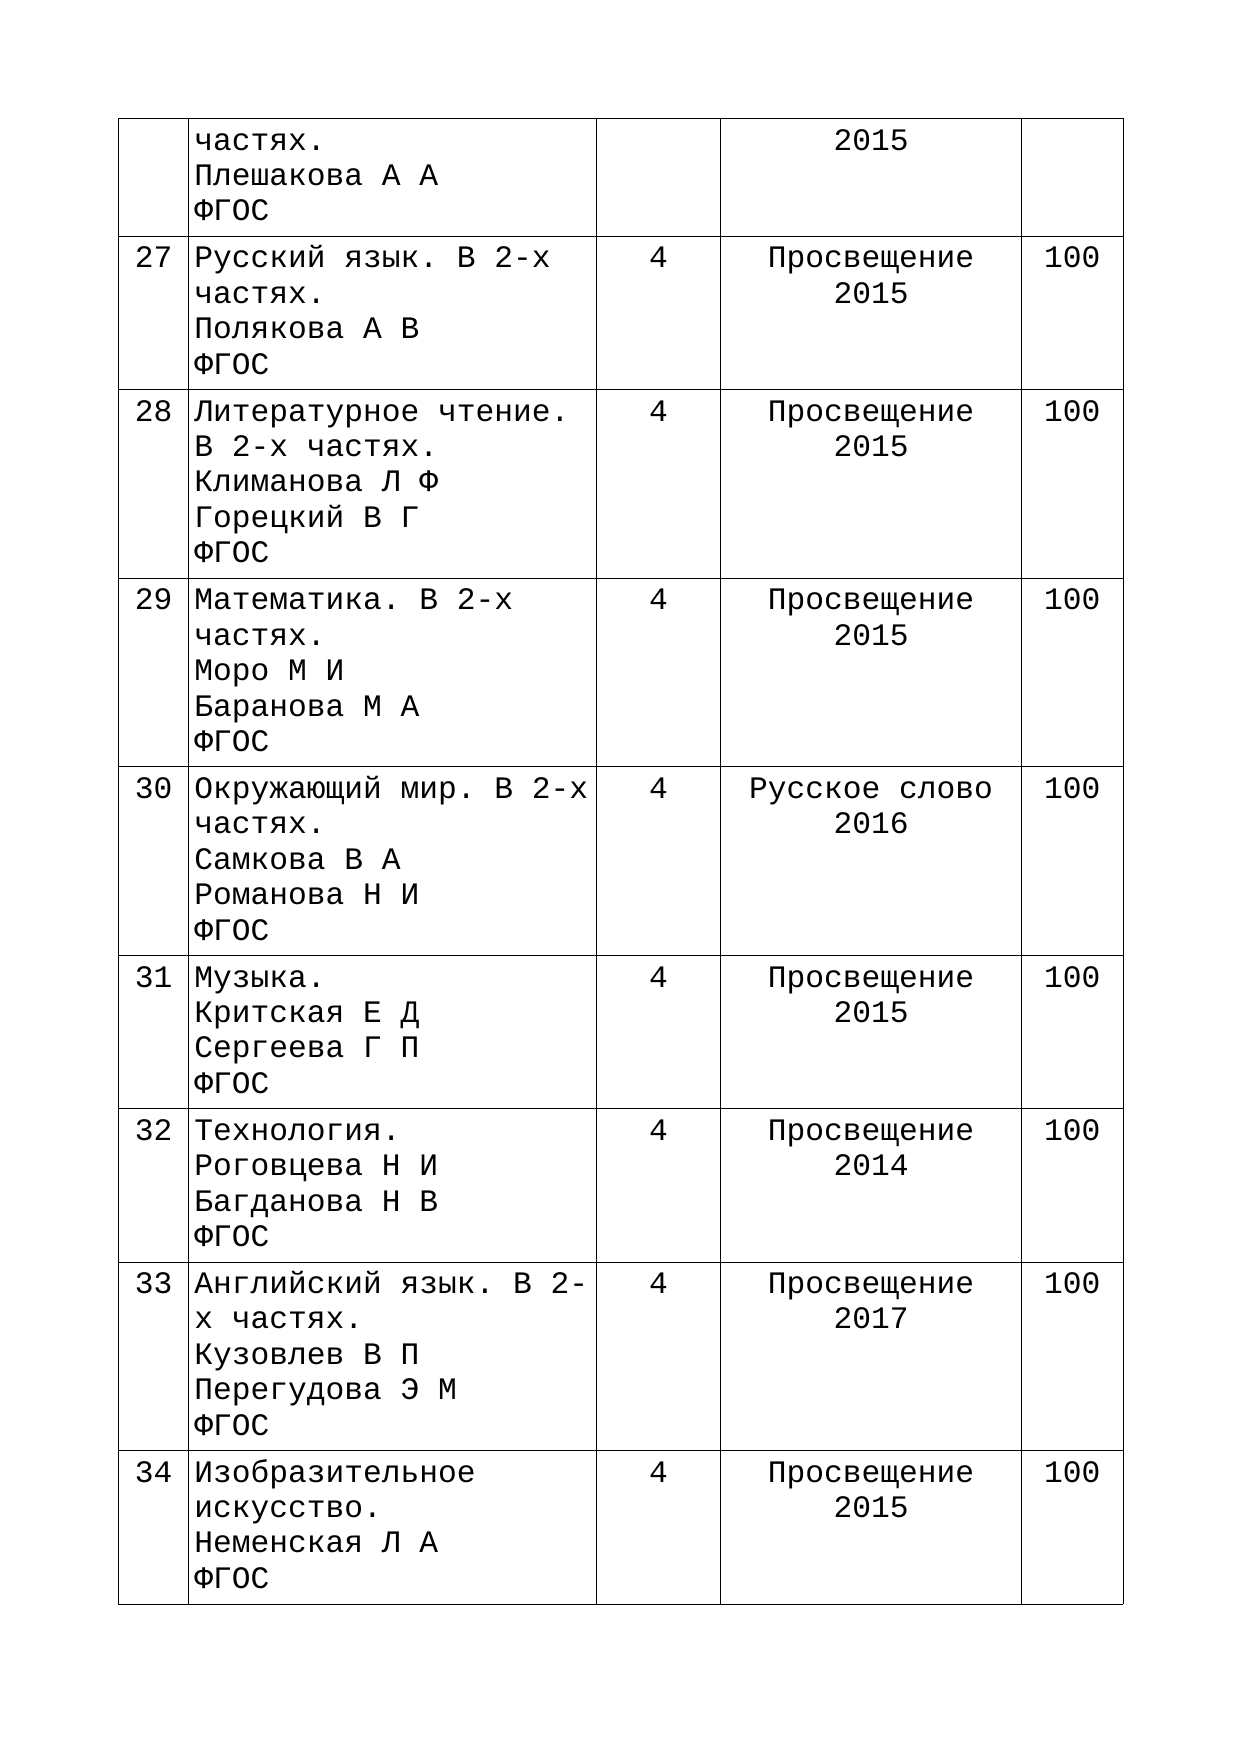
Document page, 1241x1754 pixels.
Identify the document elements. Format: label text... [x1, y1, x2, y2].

table_cell 100 [1022, 1451, 1123, 1603]
table_cell 4 [597, 1109, 720, 1262]
table_cell Изобразительное искусство. Неменская Л А ФГОС [189, 1451, 596, 1603]
table_cell Русский язык. В 2-х частях. Полякова А В ФГОС [189, 237, 596, 389]
table_cell 27 [119, 237, 188, 389]
table_cell 33 [119, 1263, 188, 1450]
table_cell 4 [597, 237, 720, 389]
table_cell [1022, 119, 1123, 236]
table_cell 100 [1022, 1263, 1123, 1450]
table_cell Просвещение 2015 [721, 237, 1021, 389]
table_cell частях. Плешакова А А ФГОС [189, 119, 596, 236]
table_cell 30 [119, 767, 188, 955]
table_cell 4 [597, 1263, 720, 1450]
table_cell [597, 119, 720, 236]
table_cell [119, 119, 188, 236]
table_cell 4 [597, 1451, 720, 1603]
table_cell Математика. В 2-х частях. Моро М И Баранова М А ФГОС [189, 579, 596, 766]
table_cell Просвещение 2015 [721, 1451, 1021, 1603]
table_cell 100 [1022, 390, 1123, 578]
table_cell 4 [597, 956, 720, 1108]
table_cell 100 [1022, 579, 1123, 766]
table_cell Просвещение 2015 [721, 956, 1021, 1108]
table_cell 32 [119, 1109, 188, 1262]
table_cell Просвещение 2015 [721, 390, 1021, 578]
table_cell Просвещение 2017 [721, 1263, 1021, 1450]
table_cell 100 [1022, 237, 1123, 389]
table_cell Музыка. Критская Е Д Сергеева Г П ФГОС [189, 956, 596, 1108]
table_cell Просвещение 2015 [721, 579, 1021, 766]
table_cell 29 [119, 579, 188, 766]
table_cell Окружающий мир. В 2-х частях. Самкова В А Романова Н И ФГОС [189, 767, 596, 955]
table_cell 2015 [721, 119, 1021, 236]
table_cell 100 [1022, 1109, 1123, 1262]
table_cell Технология. Роговцева Н И Багданова Н В ФГОС [189, 1109, 596, 1262]
table_cell Просвещение 2014 [721, 1109, 1021, 1262]
table_cell Литературное чтение. В 2-х частях. Климанова Л Ф Горецкий В Г ФГОС [189, 390, 596, 578]
table_cell Английский язык. В 2-х частях. Кузовлев В П Перегудова Э М ФГОС [189, 1263, 596, 1450]
table_cell 4 [597, 390, 720, 578]
table_cell 31 [119, 956, 188, 1108]
table_cell 4 [597, 767, 720, 955]
table_cell 100 [1022, 956, 1123, 1108]
table_cell 28 [119, 390, 188, 578]
table_cell Русское слово 2016 [721, 767, 1021, 955]
table_cell 34 [119, 1451, 188, 1603]
table_cell 4 [597, 579, 720, 766]
table_cell 100 [1022, 767, 1123, 955]
